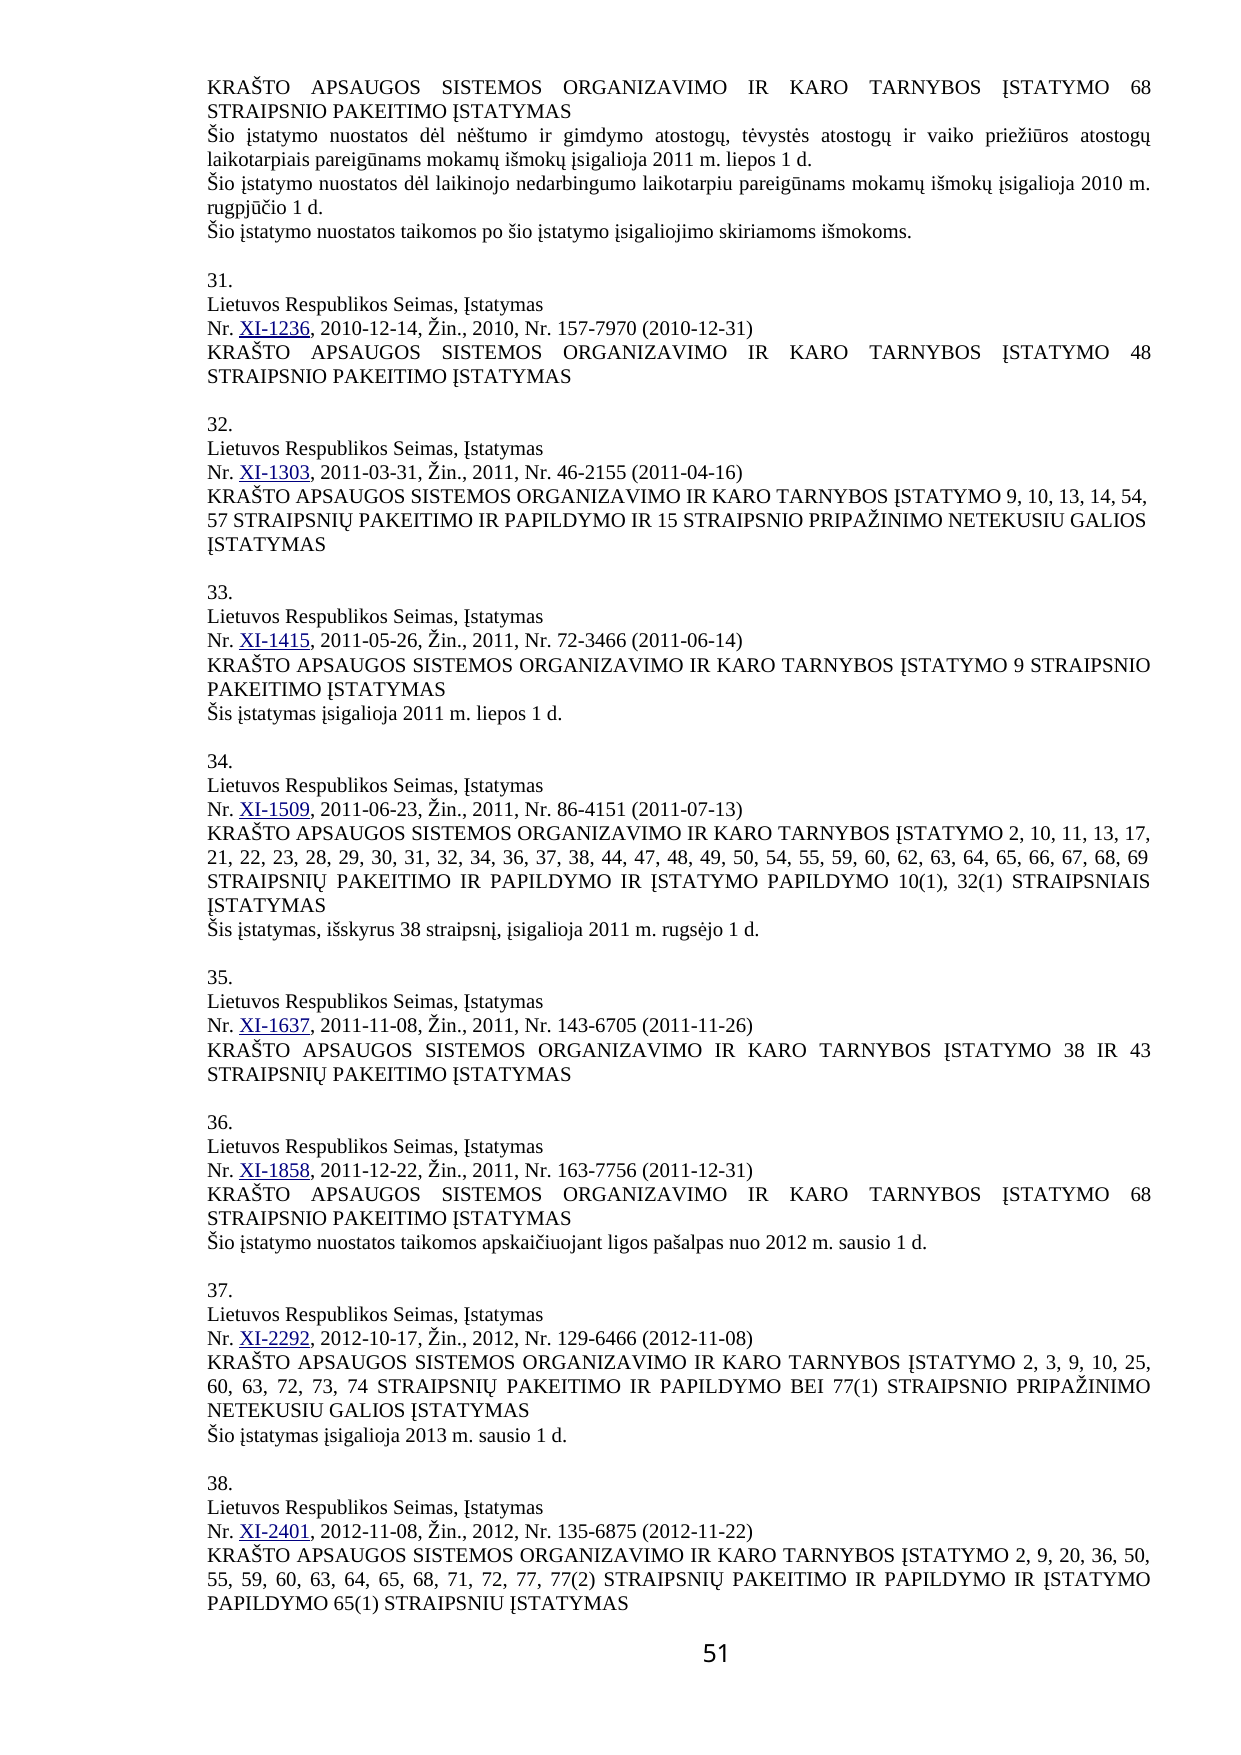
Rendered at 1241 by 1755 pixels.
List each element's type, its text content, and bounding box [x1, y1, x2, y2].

text Lietuvos Respublikos Seimas, Įstatymas [207, 1495, 1152, 1519]
text Lietuvos Respublikos Seimas, Įstatymas [207, 292, 1152, 316]
text KRAŠTO APSAUGOS SISTEMOS ORGANIZAVIMO IR KARO TARNYBOS ĮSTATYMO 68 STRAIPSNIO PAKEITIMO ĮSTATYMAS [207, 75, 1152, 123]
text Šio įstatymo nuostatos dėl laikinojo nedarbingumo laikotarpiu pareigūnams mokamų išmokų įsigalioja 2010 m. rugpjūčio 1 d. [207, 171, 1152, 219]
text KRAŠTO APSAUGOS SISTEMOS ORGANIZAVIMO IR KARO TARNYBOS ĮSTATYMO 9, 10, 13, 14, 54, 57 STRAIPSNIŲ PAKEITIMO IR PAPILDYMO IR 15 STRAIPSNIO PRIPAŽINIMO NETEKUSIU GALIOS ĮSTATYMAS [207, 484, 1152, 556]
text KRAŠTO APSAUGOS SISTEMOS ORGANIZAVIMO IR KARO TARNYBOS ĮSTATYMO 38 IR 43 STRAIPSNIŲ PAKEITIMO ĮSTATYMAS [207, 1037, 1152, 1086]
text 38. [207, 1471, 1152, 1495]
text Šio įstatymo nuostatos dėl nėštumo ir gimdymo atostogų, tėvystės atostogų ir vaiko priežiūros atostogų laikotarpiais pareigūnams mokamų išmokų įsigalioja 2011 m. liepos 1 d. [207, 123, 1152, 171]
text 34. [207, 749, 1152, 773]
text Nr. XI-1858, 2011-12-22, Žin., 2011, Nr. 163-7756 (2011-12-31) [207, 1158, 1152, 1182]
text Šio įstatymo nuostatos taikomos po šio įstatymo įsigaliojimo skiriamoms išmokoms. [207, 219, 1152, 243]
text Šis įstatymas įsigalioja 2011 m. liepos 1 d. [207, 701, 1152, 725]
text Lietuvos Respublikos Seimas, Įstatymas [207, 436, 1152, 460]
text Nr. XI-1509, 2011-06-23, Žin., 2011, Nr. 86-4151 (2011-07-13) [207, 797, 1152, 821]
text Nr. XI-1236, 2010-12-14, Žin., 2010, Nr. 157-7970 (2010-12-31) [207, 316, 1152, 340]
text Nr. XI-1637, 2011-11-08, Žin., 2011, Nr. 143-6705 (2011-11-26) [207, 1013, 1152, 1037]
text KRAŠTO APSAUGOS SISTEMOS ORGANIZAVIMO IR KARO TARNYBOS ĮSTATYMO 48 STRAIPSNIO PAKEITIMO ĮSTATYMAS [207, 340, 1152, 388]
text 36. [207, 1110, 1152, 1134]
text Nr. XI-2292, 2012-10-17, Žin., 2012, Nr. 129-6466 (2012-11-08) [207, 1326, 1152, 1350]
text Šio įstatymas įsigalioja 2013 m. sausio 1 d. [207, 1422, 1152, 1447]
text Lietuvos Respublikos Seimas, Įstatymas [207, 989, 1152, 1013]
text 32. [207, 412, 1152, 436]
text 37. [207, 1278, 1152, 1302]
text Lietuvos Respublikos Seimas, Įstatymas [207, 1302, 1152, 1326]
text Nr. XI-1303, 2011-03-31, Žin., 2011, Nr. 46-2155 (2011-04-16) [207, 460, 1152, 484]
text KRAŠTO APSAUGOS SISTEMOS ORGANIZAVIMO IR KARO TARNYBOS ĮSTATYMO 2, 9, 20, 36, 50, 55, 59, 60, 63, 64, 65, 68, 71, 72, 77, 77(2) STRAIPSNIŲ PAKEITIMO IR PAPILDYMO IR ĮSTATYMO PAPILDYMO 65(1) STRAIPSNIU ĮSTATYMAS [207, 1543, 1152, 1615]
text Lietuvos Respublikos Seimas, Įstatymas [207, 773, 1152, 797]
text 35. [207, 965, 1152, 989]
text KRAŠTO APSAUGOS SISTEMOS ORGANIZAVIMO IR KARO TARNYBOS ĮSTATYMO 2, 10, 11, 13, 17, 21, 22, 23, 28, 29, 30, 31, 32, 34, 36, 37, 38, 44, 47, 48, 49, 50, 54, 55, 59, 60, 62, 63, 64, 65, 66, 67, 68, 69 STRAIPSNIŲ PAKEITIMO IR PAPILDYMO IR ĮSTATYMO PAPILDYMO 10(1), 32(1) STRAIPSNIAIS ĮSTATYMAS [207, 821, 1152, 917]
text Nr. XI-2401, 2012-11-08, Žin., 2012, Nr. 135-6875 (2012-11-22) [207, 1519, 1152, 1543]
text Šis įstatymas, išskyrus 38 straipsnį, įsigalioja 2011 m. rugsėjo 1 d. [207, 917, 1152, 941]
text KRAŠTO APSAUGOS SISTEMOS ORGANIZAVIMO IR KARO TARNYBOS ĮSTATYMO 68 STRAIPSNIO PAKEITIMO ĮSTATYMAS [207, 1182, 1152, 1230]
text Lietuvos Respublikos Seimas, Įstatymas [207, 1134, 1152, 1158]
text 33. [207, 580, 1152, 604]
text KRAŠTO APSAUGOS SISTEMOS ORGANIZAVIMO IR KARO TARNYBOS ĮSTATYMO 9 STRAIPSNIO PAKEITIMO ĮSTATYMAS [207, 652, 1152, 701]
text Lietuvos Respublikos Seimas, Įstatymas [207, 604, 1152, 628]
text 31. [207, 267, 1152, 292]
text Nr. XI-1415, 2011-05-26, Žin., 2011, Nr. 72-3466 (2011-06-14) [207, 628, 1152, 652]
text Šio įstatymo nuostatos taikomos apskaičiuojant ligos pašalpas nuo 2012 m. sausio 1 d. [207, 1230, 1152, 1254]
text KRAŠTO APSAUGOS SISTEMOS ORGANIZAVIMO IR KARO TARNYBOS ĮSTATYMO 2, 3, 9, 10, 25, 60, 63, 72, 73, 74 STRAIPSNIŲ PAKEITIMO IR PAPILDYMO BEI 77(1) STRAIPSNIO PRIPAŽINIMO NETEKUSIU GALIOS ĮSTATYMAS [207, 1350, 1152, 1422]
